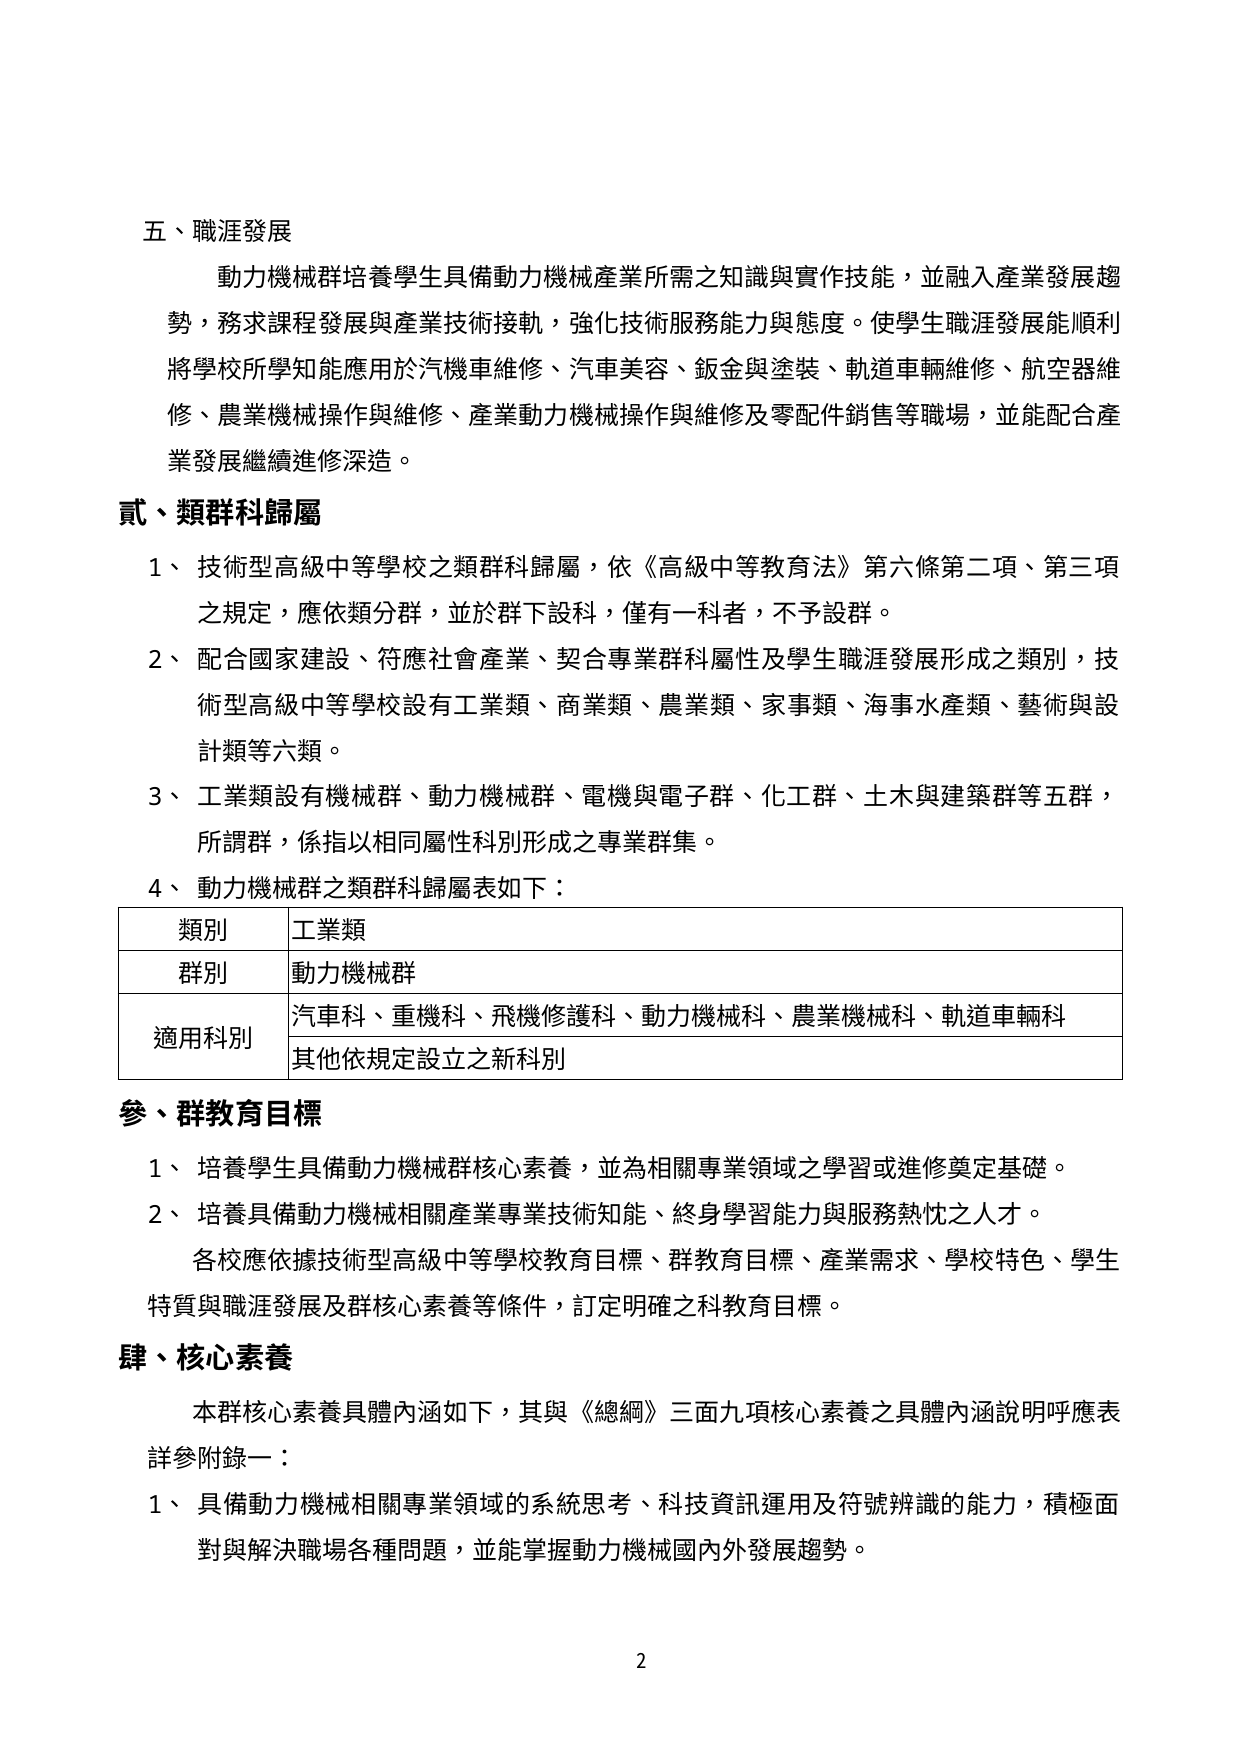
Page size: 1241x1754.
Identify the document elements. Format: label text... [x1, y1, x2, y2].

text 參、群教育目標 [118, 1088, 1122, 1133]
text 五、職涯發展 [143, 204, 1122, 250]
table_cell 適用科別 [119, 994, 288, 1079]
list 具備動力機械相關專業領域的系統思考、科技資訊運用及符號辨識的能力，積極面對與解決職場各種問題，並能掌握動力機械國內外發展趨勢。 [147, 1477, 1122, 1568]
text 貳、類群科歸屬 [118, 487, 1122, 532]
list 技術型高級中等學校之類群科歸屬，依《高級中等教育法》第六條第二項、第三項之規定，應依類分群，並於群下設科，僅有一科者，不予設群。 [147, 540, 1122, 632]
table_cell 動力機械群 [289, 951, 1122, 993]
text 動力機械群培養學生具備動力機械產業所需之知識與實作技能，並融入產業發展趨勢，務求課程發展與產業技術接軌，強化技術服務能力與態度。使學生職涯發展能順利將學校所學知能應用於汽機車維修、汽車美容、鈑金與塗裝、軌道車輛維修、航空器維修、農業機械操作與維修、產業動力機械操作與維修及零配件銷售等職場，並能配合產業發展繼續進修深造。 [167, 250, 1122, 479]
table_cell 群別 [119, 951, 288, 993]
text 各校應依據技術型高級中等學校教育目標、群教育目標、產業需求、學校特色、學生特質與職涯發展及群核心素養等條件，訂定明確之科教育目標。 [148, 1233, 1122, 1324]
list 培養學生具備動力機械群核心素養，並為相關專業領域之學習或進修奠定基礎。 [147, 1141, 1122, 1187]
list 動力機械群之類群科歸屬表如下： [147, 861, 1122, 907]
list 工業類設有機械群、動力機械群、電機與電子群、化工群、土木與建築群等五群，所謂群，係指以相同屬性科別形成之專業群集。 [147, 769, 1122, 861]
table_header 類別 [119, 908, 288, 950]
table_cell 汽車科、重機科、飛機修護科、動力機械科、農業機械科、軌道車輛科 [289, 994, 1122, 1036]
text 肆、核心素養 [118, 1332, 1122, 1378]
list 培養具備動力機械相關產業專業技術知能、終身學習能力與服務熱忱之人才。 [147, 1187, 1122, 1233]
table_cell 其他依規定設立之新科別 [289, 1037, 1122, 1079]
list 配合國家建設、符應社會產業、契合專業群科屬性及學生職涯發展形成之類別，技術型高級中等學校設有工業類、商業類、農業類、家事類、海事水產類、藝術與設計類等六類。 [147, 632, 1122, 769]
table_header 工業類 [289, 908, 1122, 950]
text 本群核心素養具體內涵如下，其與《總綱》三面九項核心素養之具體內涵說明呼應表詳參附錄一： [148, 1385, 1122, 1477]
